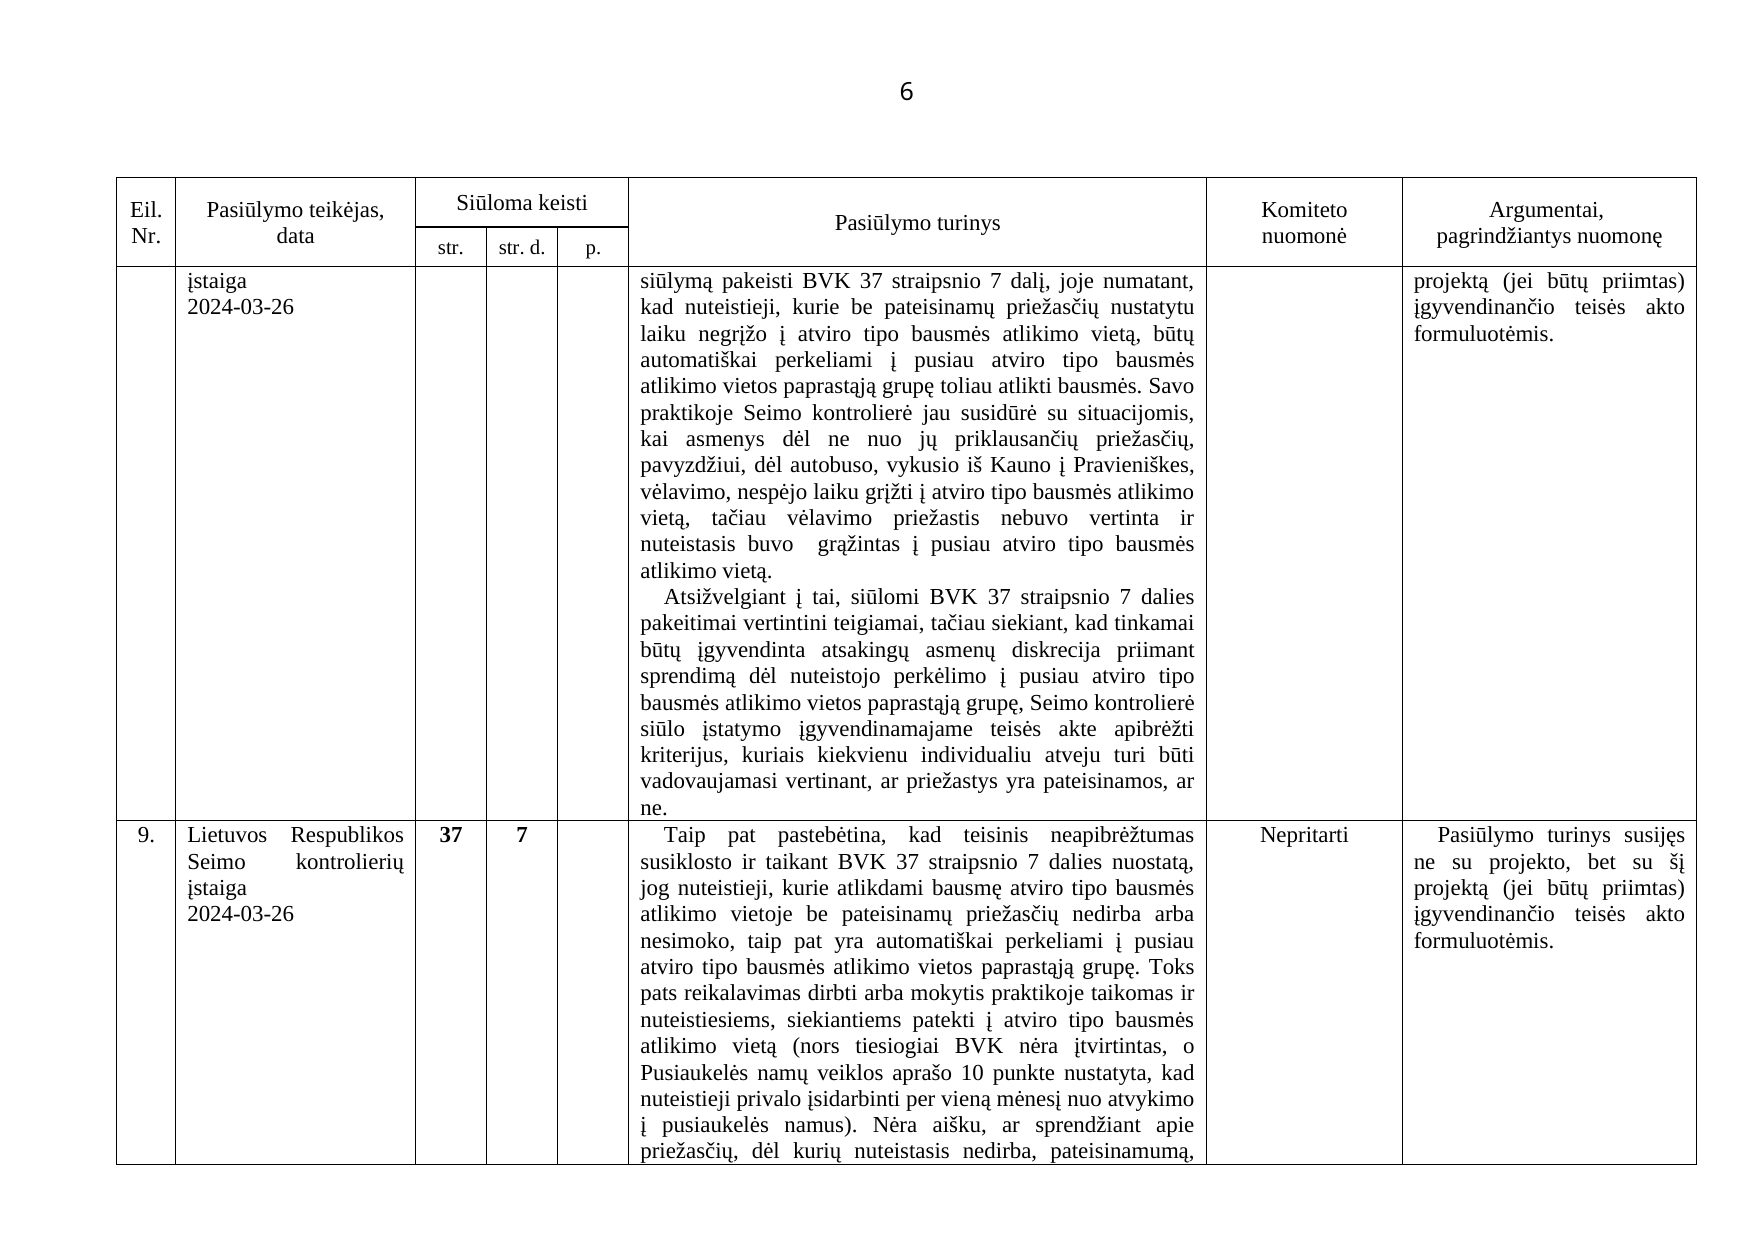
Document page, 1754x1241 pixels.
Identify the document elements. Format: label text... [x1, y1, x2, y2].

table_cell projektą (jei būtų priimtas) įgyvendinančio teisės akto formuluotėmis. [1403, 267, 1696, 820]
table_cell Taip pat pastebėtina, kad teisinis neapibrėžtumas susiklosto ir taikant BVK 37 straipsnio 7 dalies nuostatą, jog nuteistieji, kurie atlikdami bausmę atviro tipo bausmės atlikimo vietoje be pateisinamų priežasčių nedirba arba nesimoko, taip pat yra automatiškai perkeliami į pusiau atviro tipo bausmės atlikimo vietos paprastąją grupę. Toks pats reikalavimas dirbti arba mokytis praktikoje taikomas ir nuteistiesiems, siekiantiems patekti į atviro tipo bausmės atlikimo vietą (nors tiesiogiai BVK nėra įtvirtintas, o Pusiaukelės namų veiklos aprašo 10 punkte nustatyta, kad nuteistieji privalo įsidarbinti per vieną mėnesį nuo atvykimo į pusiaukelės namus). Nėra aišku, ar sprendžiant apie priežasčių, dėl kurių nuteistasis nedirba, pateisinamumą, [629, 821, 1206, 1164]
table_cell [1207, 267, 1402, 820]
table_cell str. [416, 228, 486, 266]
table_cell [558, 821, 628, 1164]
table_cell [487, 267, 557, 820]
table_header Siūloma keisti [416, 178, 628, 226]
table_cell 37 [416, 821, 486, 1164]
table_cell [117, 267, 175, 820]
table_cell p. [558, 228, 628, 266]
table_cell Nepritarti [1207, 821, 1402, 1164]
table_cell siūlymą pakeisti BVK 37 straipsnio 7 dalį, joje numatant, kad nuteistieji, kurie be pateisinamų priežasčių nustatytu laiku negrįžo į atviro tipo bausmės atlikimo vietą, būtų automatiškai perkeliami į pusiau atviro tipo bausmės atlikimo vietos paprastąją grupę toliau atlikti bausmės. Savo praktikoje Seimo kontrolierė jau susidūrė su situacijomis, kai asmenys dėl ne nuo jų priklausančių priežasčių, pavyzdžiui, dėl autobuso, vykusio iš Kauno į Pravieniškes, vėlavimo, nespėjo laiku grįžti į atviro tipo bausmės atlikimo vietą, tačiau vėlavimo priežastis nebuvo vertinta ir nuteistasis buvo grąžintas į pusiau atviro tipo bausmės atlikimo vietą. Atsižvelgiant į tai, siūlomi BVK 37 straipsnio 7 dalies pakeitimai vertintini teigiamai, tačiau siekiant, kad tinkamai būtų įgyvendinta atsakingų asmenų diskrecija priimant sprendimą dėl nuteistojo perkėlimo į pusiau atviro tipo bausmės atlikimo vietos paprastąją grupę, Seimo kontrolierė siūlo įstatymo įgyvendinamajame teisės akte apibrėžti kriterijus, kuriais kiekvienu individualiu atveju turi būti vadovaujamasi vertinant, ar priežastys yra pateisinamos, ar ne. [629, 267, 1206, 820]
table_cell str. d. [487, 228, 557, 266]
table_cell 7 [487, 821, 557, 1164]
table_cell [558, 267, 628, 820]
table_header Pasiūlymo teikėjas, data [176, 178, 415, 266]
table_cell įstaiga 2024-03-26 [176, 267, 415, 820]
table_cell Lietuvos Respublikos Seimo kontrolierių įstaiga 2024-03-26 [176, 821, 415, 1164]
table_cell Pasiūlymo turinys susijęs ne su projekto, bet su šį projektą (jei būtų priimtas) įgyvendinančio teisės akto formuluotėmis. [1403, 821, 1696, 1164]
table_cell 9. [117, 821, 175, 1164]
table_header Pasiūlymo turinys [629, 178, 1206, 266]
table_header Eil. Nr. [117, 178, 175, 266]
table_header Argumentai, pagrindžiantys nuomonę [1403, 178, 1696, 266]
table_header Komiteto nuomonė [1207, 178, 1402, 266]
table_cell [416, 267, 486, 820]
